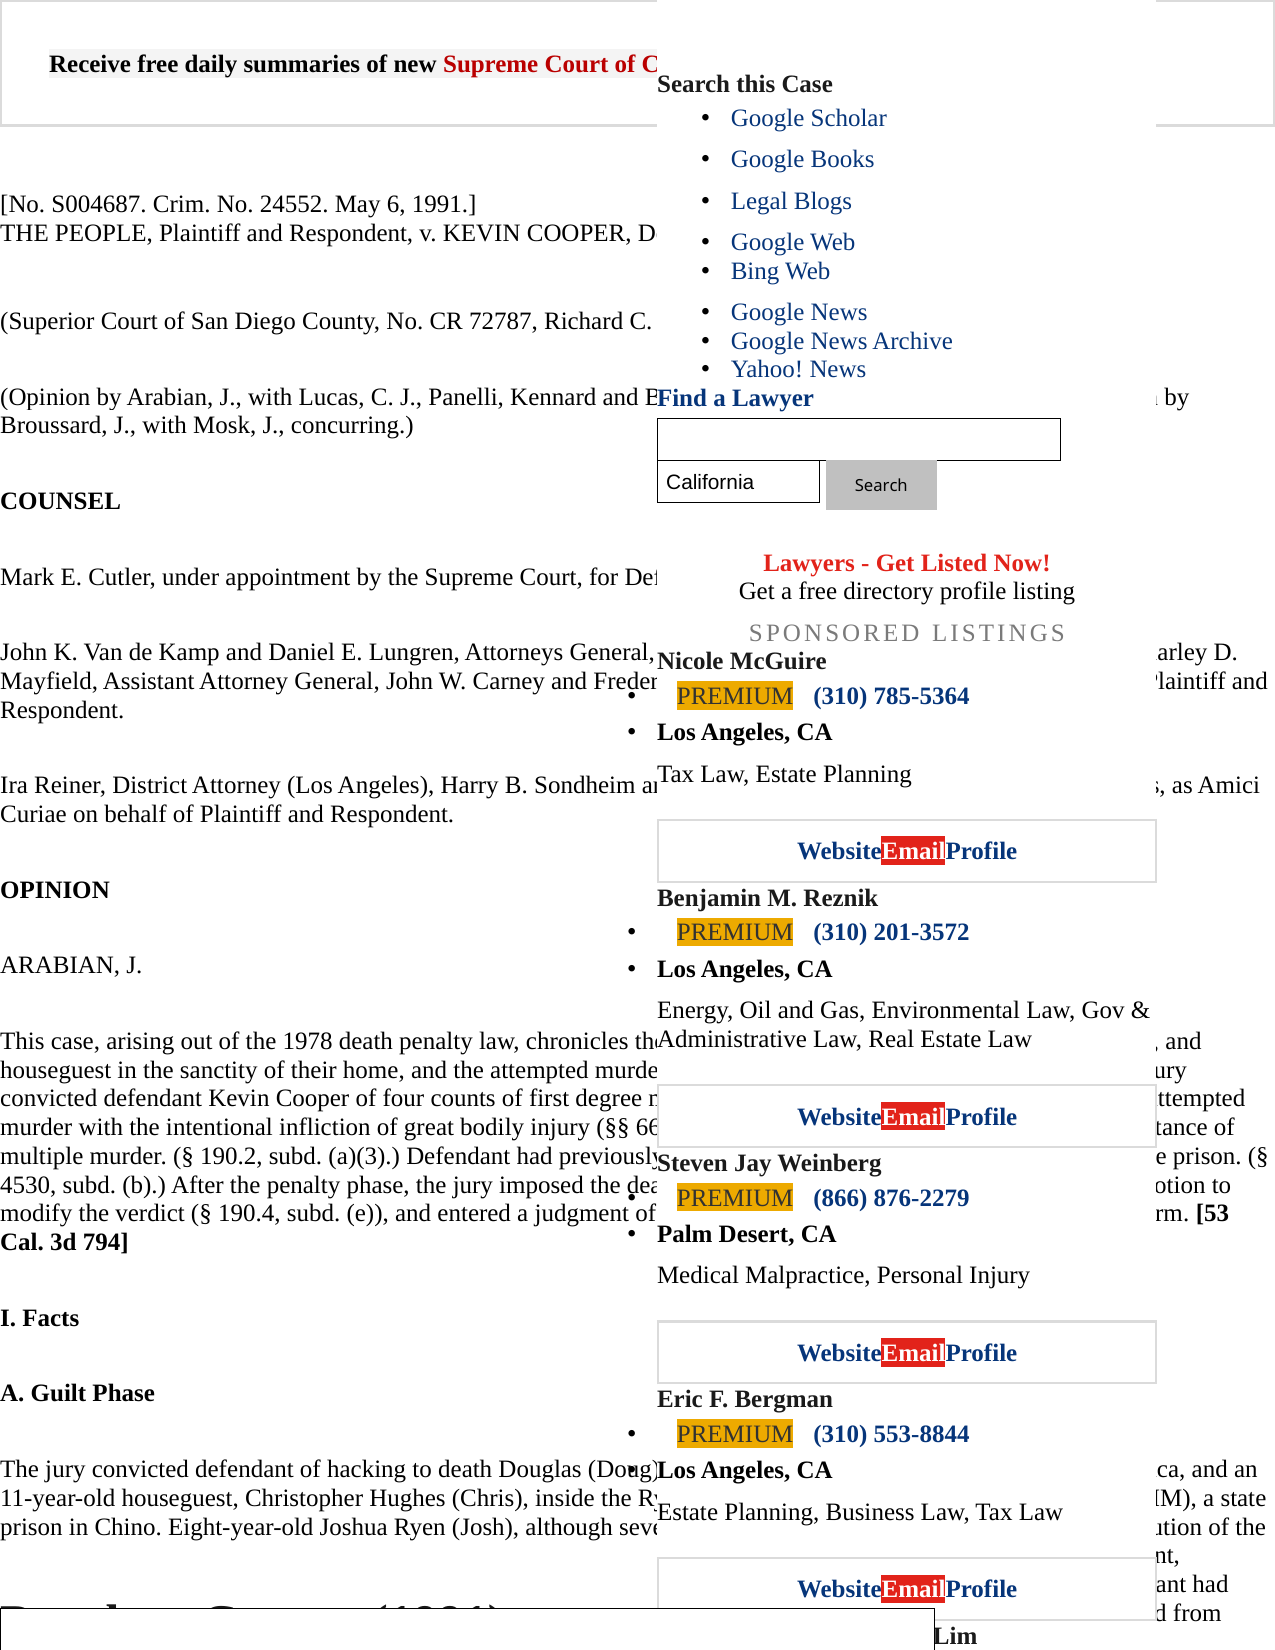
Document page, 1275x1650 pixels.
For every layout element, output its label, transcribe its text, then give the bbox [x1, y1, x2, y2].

text John K. Van de Kamp and Daniel E. Lungren, Attorneys General, Steve White, Chief Assistant Attorney General, Harley D. Mayfield, Assistant Attorney General, John W. Carney and Frederick R. Millar, Jr., Deputy Attorneys General, for Plaintiff and Respondent. [0, 637, 657, 723]
text [1157, 189, 1275, 218]
text WebsiteEmailProfile [659, 1086, 1155, 1146]
text WebsiteEmailProfile [659, 1323, 1155, 1382]
text Preston H. Lim [935, 1621, 1157, 1650]
text Ira Reiner, District Attorney (Los Angeles), Harry B. Sondheim and Brentford J. Ferreira, Deputy District Attorneys, as Amici Curiae on behalf of Plaintiff and Respondent. [0, 770, 657, 828]
list Los Angeles, CA [657, 717, 1157, 746]
list Bing Web [701, 256, 1157, 284]
text [1157, 875, 1275, 903]
text (Superior Court of San Diego County, No. CR 72787, Richard C. Garner, Judge.) [1157, 306, 1275, 335]
text THE PEOPLE, Plaintiff and Respondent, v. KEVIN COOPER, Defendant and Appellant. [0, 218, 657, 247]
text John K. Van de Kamp and Daniel E. Lungren, Attorneys General, Steve White, Chief Assistant Attorney General, Harley D. Mayfield, Assistant Attorney General, John W. Carney and Frederick R. Millar, Jr., Deputy Attorneys General, for Plaintiff and Respondent. [1157, 637, 1275, 723]
text [No. S004687. Crim. No. 24552. May 6, 1991.] [0, 189, 657, 218]
text This case, arising out of the 1978 death penalty law, chronicles the nocturnal massacre of a mother, father, daughter, and houseguest in the sanctity of their home, and the attempted murder of the young son, the only person to survive. A jury convicted defendant Kevin Cooper of four counts of first degree murder (Pen. Code, § 187),fn. 1 and one count of attempted murder with the intentional infliction of great bodily injury (§§ 664/187, 12022.7). It found true the special circumstance of multiple murder. (§ 190.2, subd. (a)(3).) Defendant had previously pleaded guilty to one count of escape from a state prison. (§ 4530, subd. (b).) After the penalty phase, the jury imposed the death penalty. The trial court denied the automatic motion to modify the verdict (§ 190.4, subd. (e)), and entered a judgment of death. This appeal is automatic. (§ 1239.) We affirm. [53 Cal. 3d 794] [1157, 1026, 1275, 1256]
text Eric F. Bergman [657, 1384, 1157, 1413]
text [1157, 1378, 1275, 1407]
text [1157, 486, 1275, 515]
text THE PEOPLE, Plaintiff and Respondent, v. KEVIN COOPER, Defendant and Appellant. [1157, 218, 1275, 247]
list (310) 553-8844 [813, 1419, 1141, 1448]
list Palm Desert, CA [657, 1219, 1157, 1248]
list Google Web [701, 227, 1157, 256]
text A. Guilt Phase [0, 1378, 657, 1407]
text Receive free daily summaries of new Supreme Court of California opinions. [2, 2, 657, 124]
text SPONSORED LISTINGS [657, 618, 1157, 646]
text Benjamin M. Reznik [657, 883, 1157, 912]
subtitle Lawyers - Get Listed Now! [657, 548, 1157, 576]
subtitle Search this Case [657, 0, 1157, 98]
text The jury convicted defendant of hacking to death Douglas (Doug) and Peggy Ryen, their 10-year-old daughter Jessica, and an 11-year-old houseguest, Christopher Hughes (Chris), inside the Ryen home near the California Institute for Men (CIM), a state prison in Chino. Eight-year-old Joshua Ryen (Josh), although severely injured, survived. Two days before this execution of the innocent, defendant had escaped from CIM. [0, 1454, 657, 1567]
text Receive free daily summaries of new Supreme Court of California opinions. [1157, 2, 1273, 124]
text Nicole McGuire [657, 646, 1157, 675]
text Estate Planning, Business Law, Tax Law [657, 1497, 1157, 1526]
list Los Angeles, CA [657, 954, 1157, 983]
list Google Scholar [701, 103, 1157, 132]
text WebsiteEmailProfile [659, 1559, 1155, 1619]
list (310) 785-5364 [813, 681, 1141, 710]
text COUNSEL [0, 486, 657, 515]
list Los Angeles, CA [657, 1456, 1157, 1484]
list Yahoo! News [701, 354, 1157, 383]
text Mark E. Cutler, under appointment by the Supreme Court, for Defendant and Appellant. [1157, 562, 1275, 590]
text I. Facts [0, 1303, 657, 1332]
text ARABIAN, J. [0, 950, 657, 979]
text (Opinion by Arabian, J., with Lucas, C. J., Panelli, Kennard and Baxter, JJ., concurring. Separate dissenting opinion by Broussard, J., with Mosk, J., concurring.) [0, 382, 657, 439]
text Tax Law, Estate Planning [657, 759, 1157, 787]
list Legal Blogs [701, 186, 1157, 214]
text Get a free directory profile listing [657, 576, 1157, 605]
list Google News [701, 297, 1157, 326]
text Medical Malpractice, Personal Injury [657, 1260, 1157, 1289]
text The jury convicted defendant of hacking to death Douglas (Doug) and Peggy Ryen, their 10-year-old daughter Jessica, and an 11-year-old houseguest, Christopher Hughes (Chris), inside the Ryen home near the California Institute for Men (CIM), a state prison in Chino. Eight-year-old Joshua Ryen (Josh), although severely injured, survived. Two days before this execution of the innocent, defendant had escaped from CIM. [1157, 1454, 1275, 1650]
list PREMIUM [657, 917, 813, 946]
list Google News Archive [701, 326, 1157, 354]
text [1157, 950, 1275, 979]
text This case, arising out of the 1978 death penalty law, chronicles the nocturnal massacre of a mother, father, daughter, and houseguest in the sanctity of their home, and the attempted murder of the young son, the only person to survive. A jury convicted defendant Kevin Cooper of four counts of first degree murder (Pen. Code, § 187),fn. 1 and one count of attempted murder with the intentional infliction of great bodily injury (§§ 664/187, 12022.7). It found true the special circumstance of multiple murder. (§ 190.2, subd. (a)(3).) Defendant had previously pleaded guilty to one count of escape from a state prison. (§ 4530, subd. (b).) After the penalty phase, the jury imposed the death penalty. The trial court denied the automatic motion to modify the verdict (§ 190.4, subd. (e)), and entered a judgment of death. This appeal is automatic. (§ 1239.) We affirm. [53 Cal. 3d 794] [0, 1026, 657, 1256]
text WebsiteEmailProfile [659, 821, 1155, 881]
text Ira Reiner, District Attorney (Los Angeles), Harry B. Sondheim and Brentford J. Ferreira, Deputy District Attorneys, as Amici Curiae on behalf of Plaintiff and Respondent. [1157, 770, 1275, 828]
text (Superior Court of San Diego County, No. CR 72787, Richard C. Garner, Judge.) [0, 306, 657, 335]
text Energy, Oil and Gas, Environmental Law, Gov & Administrative Law, Real Estate Law [657, 995, 1157, 1053]
list (310) 201-3572 [813, 917, 1141, 946]
text Steven Jay Weinberg [657, 1148, 1157, 1177]
text (Opinion by Arabian, J., with Lucas, C. J., Panelli, Kennard and Baxter, JJ., concurring. Separate dissenting opinion by Broussard, J., with Mosk, J., concurring.) [1157, 382, 1275, 439]
text OPINION [0, 875, 657, 903]
subtitle People v. Cooper (1991) [0, 1592, 657, 1608]
text [1157, 1303, 1275, 1332]
list Google Books [701, 144, 1157, 173]
list PREMIUM [657, 681, 813, 710]
text Find a Lawyer [657, 383, 1157, 412]
list (866) 876-2279 [813, 1183, 1141, 1211]
list PREMIUM [657, 1183, 813, 1211]
text Mark E. Cutler, under appointment by the Supreme Court, for Defendant and Appellant. [0, 562, 657, 590]
list PREMIUM [657, 1419, 813, 1448]
